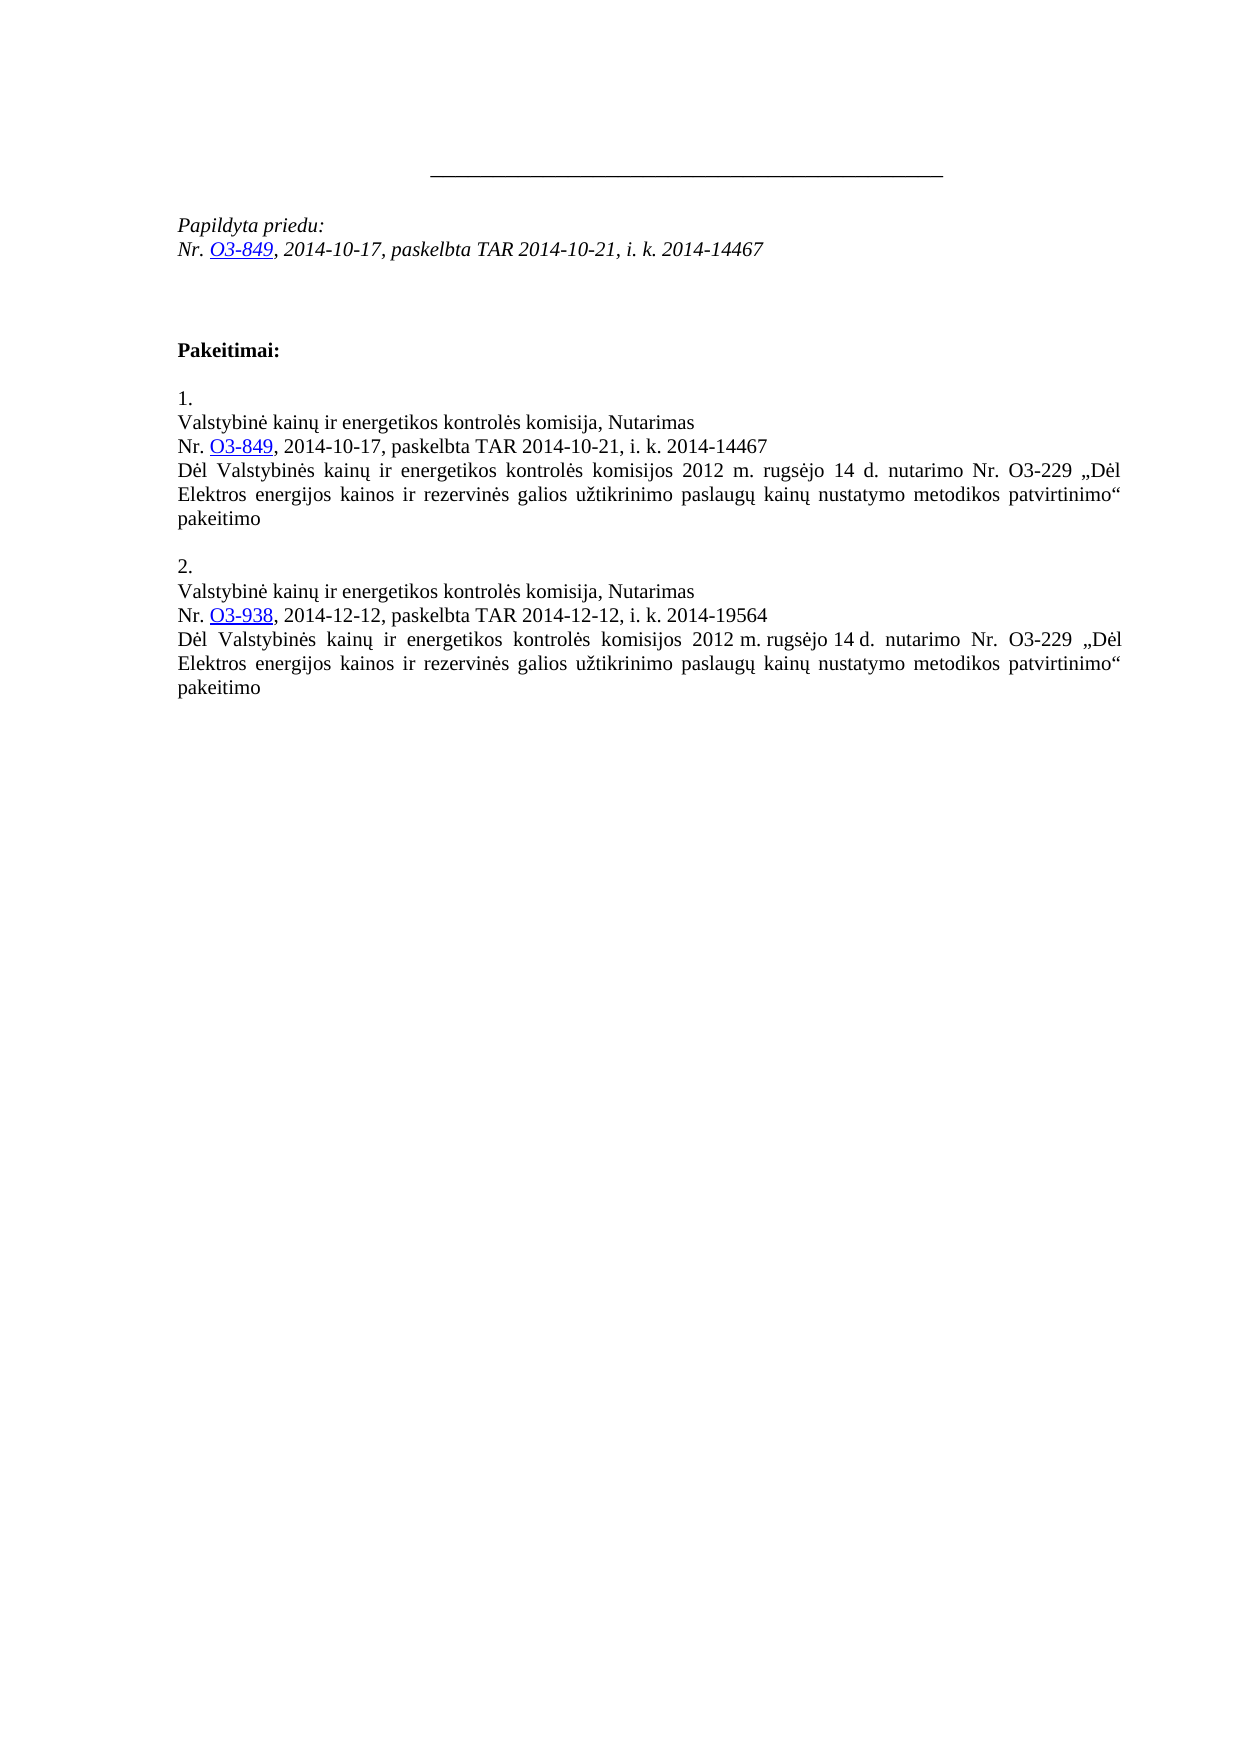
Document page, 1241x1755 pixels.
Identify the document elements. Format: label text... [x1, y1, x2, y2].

text Dėl Valstybinės kainų ir energetikos kontrolės komisijos 2012 m. rugsėjo 14 d. nutarimo Nr. O3-229 „Dėl Elektros energijos kainos ir rezervinės galios užtikrinimo paslaugų kainų nustatymo metodikos patvirtinimo“ pakeitimo [177, 627, 1122, 699]
text Nr. O3-849, 2014-10-17, paskelbta TAR 2014-10-21, i. k. 2014-14467 [177, 434, 1122, 458]
text _________________________________________ [251, 151, 1122, 180]
text Nr. O3-938, 2014-12-12, paskelbta TAR 2014-12-12, i. k. 2014-19564 [177, 603, 1122, 627]
text Pakeitimai: [177, 338, 1122, 362]
text Nr. O3-849, 2014-10-17, paskelbta TAR 2014-10-21, i. k. 2014-14467 [177, 237, 1122, 261]
text Papildyta priedu: [177, 213, 1122, 237]
text Valstybinė kainų ir energetikos kontrolės komisija, Nutarimas [177, 578, 1122, 603]
text Valstybinė kainų ir energetikos kontrolės komisija, Nutarimas [177, 410, 1122, 434]
text 1. [177, 386, 1122, 410]
text 2. [177, 554, 1122, 578]
text Dėl Valstybinės kainų ir energetikos kontrolės komisijos 2012 m. rugsėjo 14 d. nutarimo Nr. O3-229 „Dėl Elektros energijos kainos ir rezervinės galios užtikrinimo paslaugų kainų nustatymo metodikos patvirtinimo“ pakeitimo [177, 458, 1122, 530]
